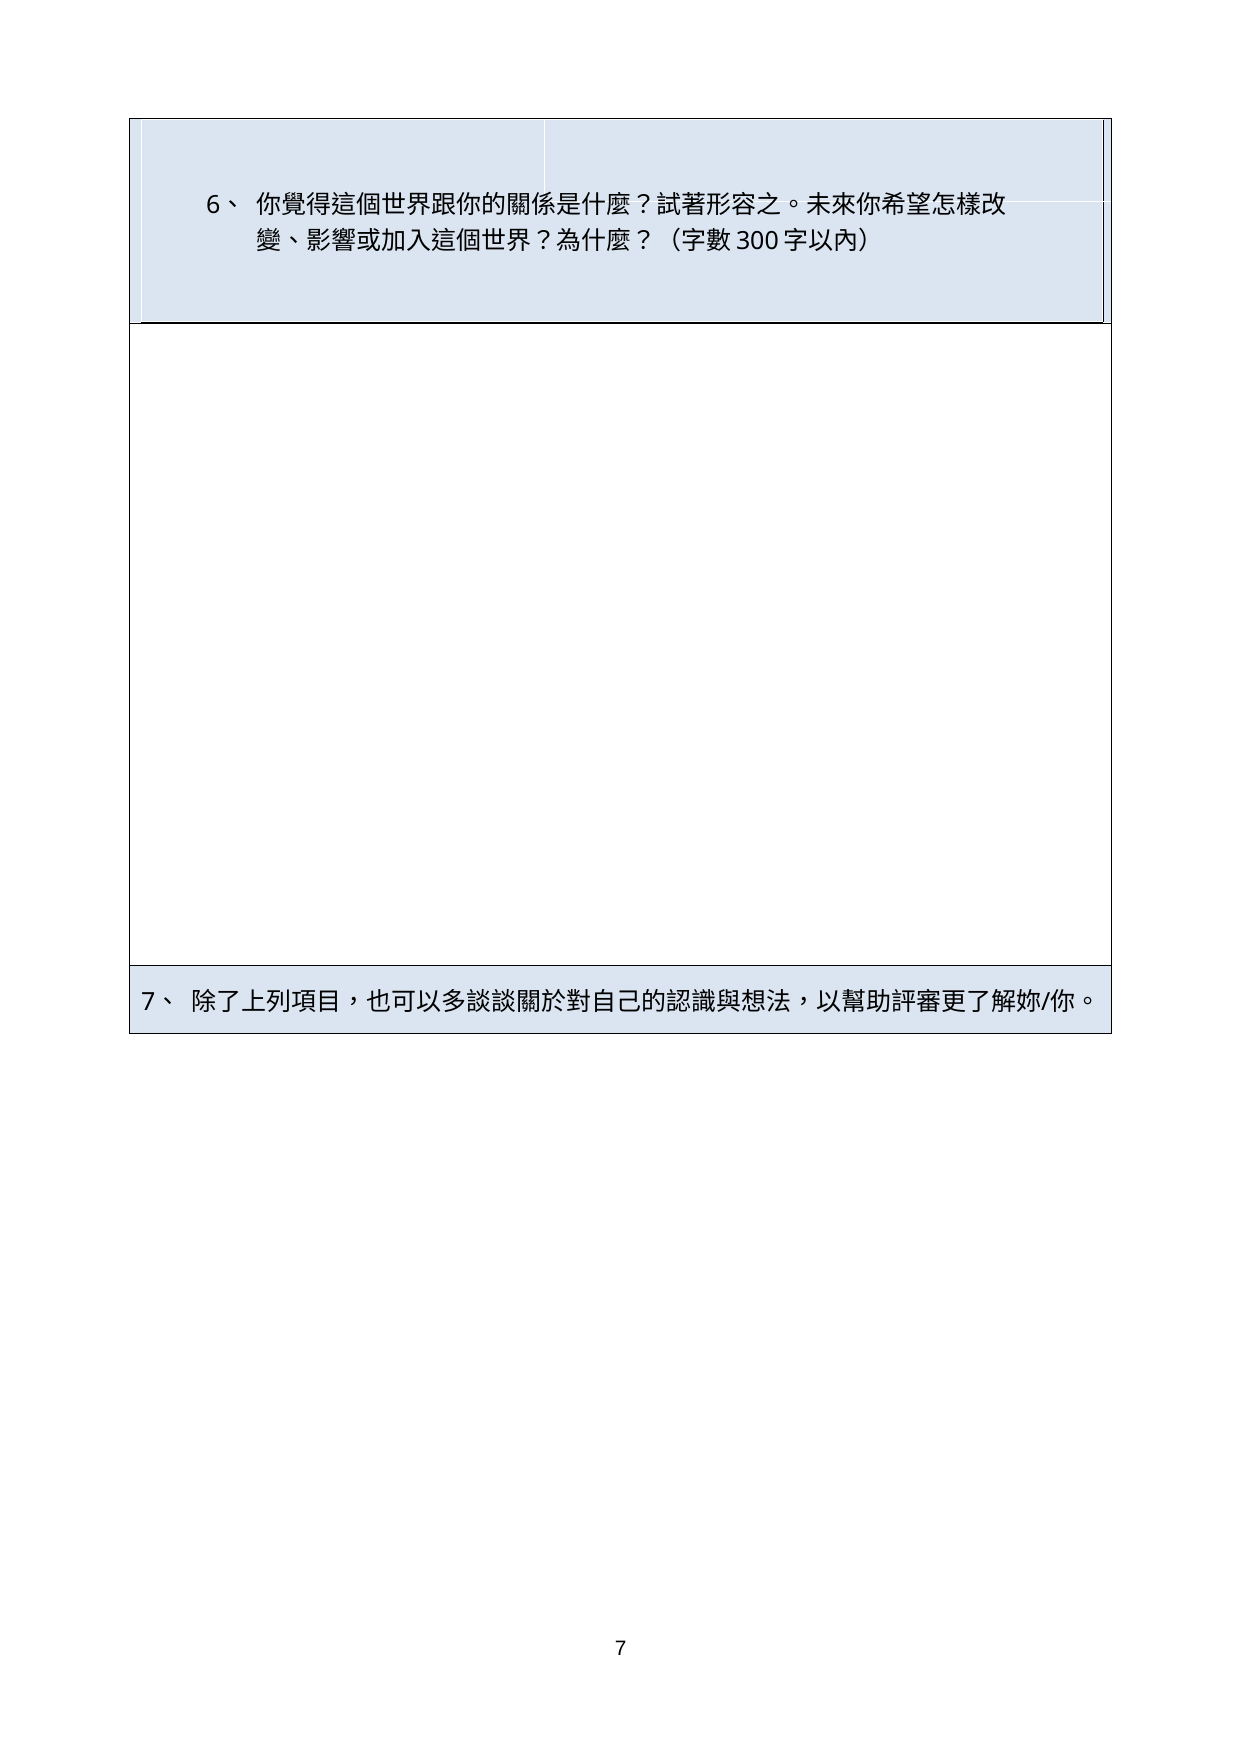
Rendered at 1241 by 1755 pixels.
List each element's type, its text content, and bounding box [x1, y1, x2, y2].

table_cell 除了上列項目，也可以多談談關於對自己的認識與想法，以幫助評審更了解妳/你。 [130, 966, 1111, 1033]
table_cell [130, 119, 141, 322]
table_cell [130, 324, 1111, 965]
table_cell 你覺得這個世界跟你的關係是什麼？試著形容之。未來你希望怎樣改變、影響或加入這個世界？為什麼？（字數300字以內） [142, 120, 1102, 321]
